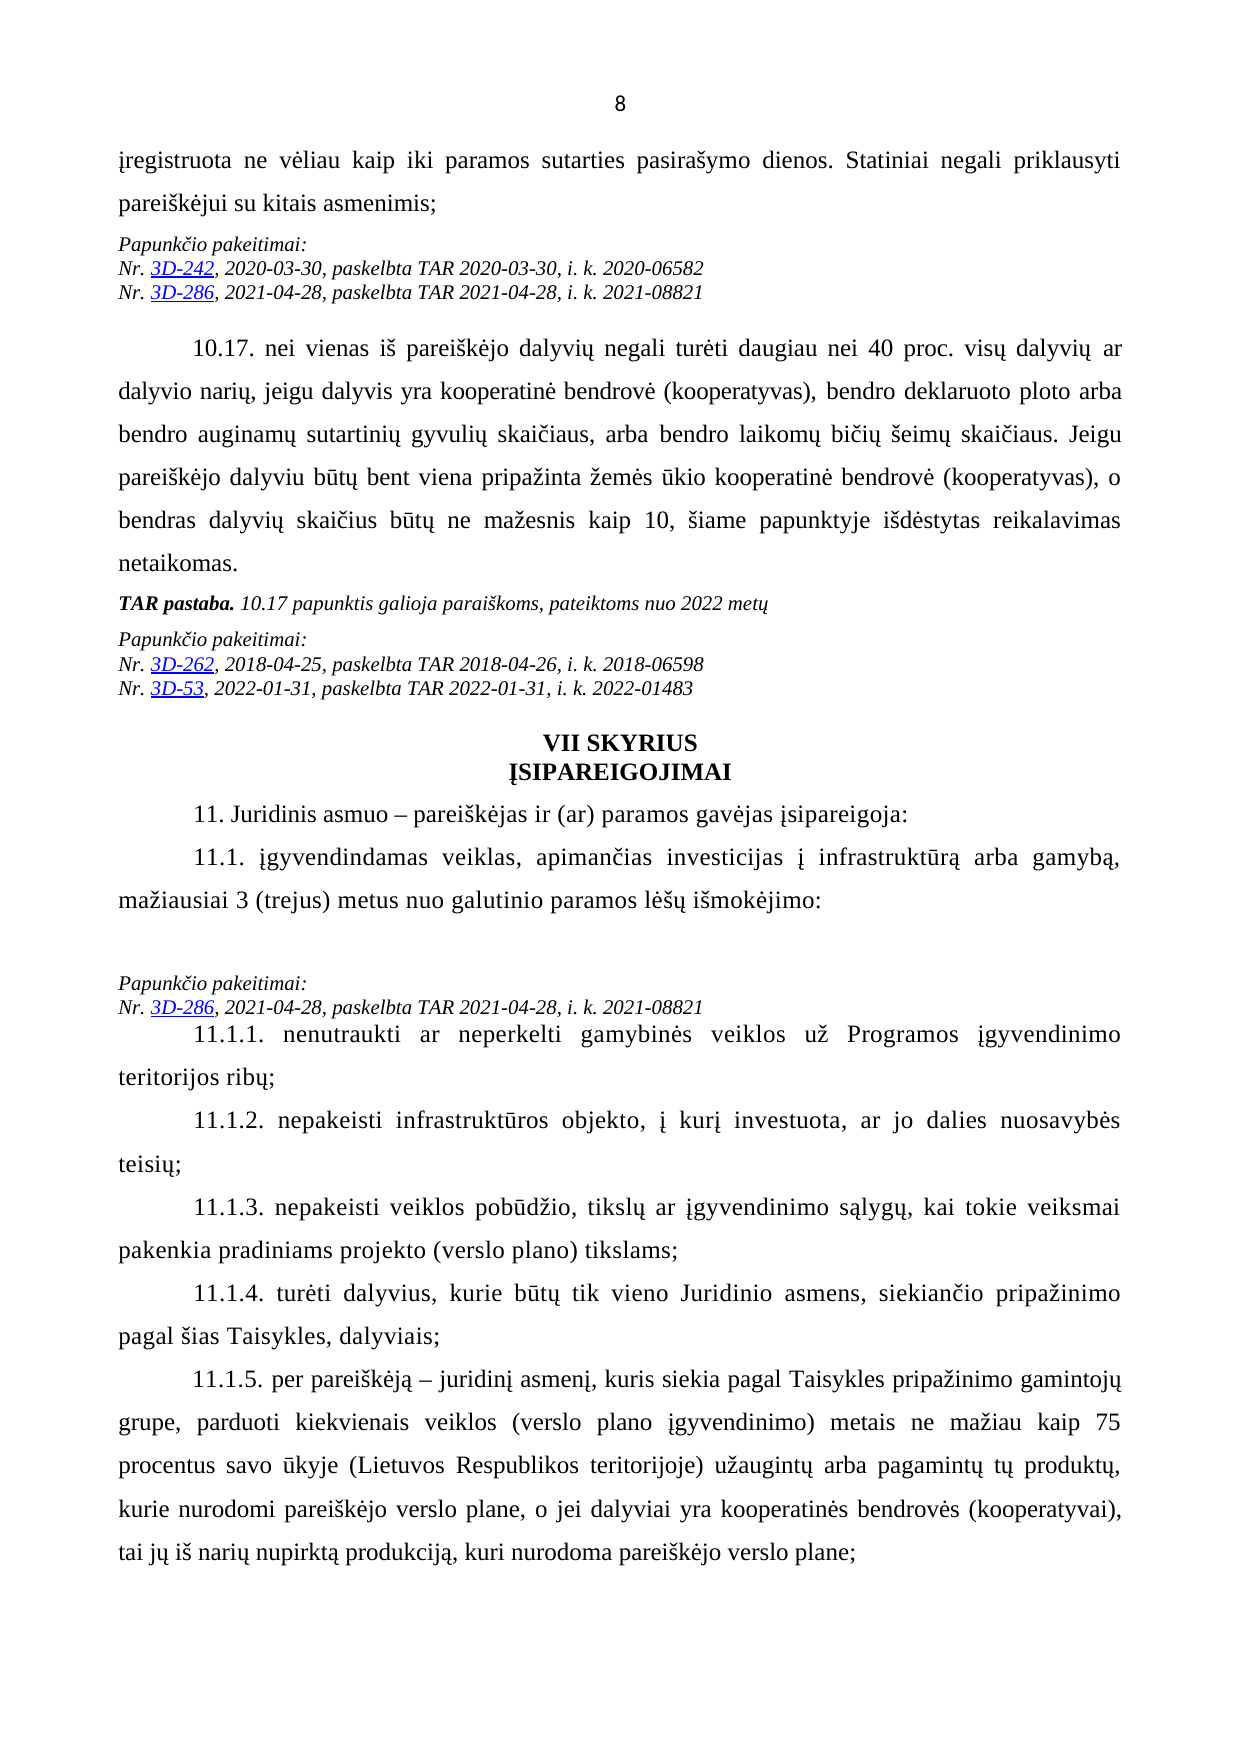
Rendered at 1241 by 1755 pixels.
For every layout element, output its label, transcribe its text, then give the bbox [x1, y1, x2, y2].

text Nr. 3D-242, 2020-03-30, paskelbta TAR 2020-03-30, i. k. 2020-06582 [118, 256, 1122, 280]
text Papunkčio pakeitimai: [118, 627, 1122, 651]
text Nr. 3D-286, 2021-04-28, paskelbta TAR 2021-04-28, i. k. 2021-08821 [118, 995, 1122, 1019]
text įregistruota ne vėliau kaip iki paramos sutarties pasirašymo dienos. Statiniai negali priklausyti pareiškėjui su kitais asmenimis; [118, 145, 1122, 217]
text Papunkčio pakeitimai: [118, 232, 1122, 256]
text Nr. 3D-286, 2021-04-28, paskelbta TAR 2021-04-28, i. k. 2021-08821 [118, 280, 1122, 304]
text 10.17. nei vienas iš pareiškėjo dalyvių negali turėti daugiau nei 40 proc. visų dalyvių ar dalyvio narių, jeigu dalyvis yra kooperatinė bendrovė (kooperatyvas), bendro deklaruoto ploto arba bendro auginamų sutartinių gyvulių skaičiaus, arba bendro laikomų bičių šeimų skaičiaus. Jeigu pareiškėjo dalyviu būtų bent viena pripažinta žemės ūkio kooperatinė bendrovė (kooperatyvas), o bendras dalyvių skaičius būtų ne mažesnis kaip 10, šiame papunktyje išdėstytas reikalavimas netaikomas. [118, 333, 1122, 577]
text 11.1.5. per pareiškėją – juridinį asmenį, kuris siekia pagal Taisykles pripažinimo gamintojų grupe, parduoti kiekvienais veiklos (verslo plano įgyvendinimo) metais ne mažiau kaip 75 procentus savo ūkyje (Lietuvos Respublikos teritorijoje) užaugintų arba pagamintų tų produktų, kurie nurodomi pareiškėjo verslo plane, o jei dalyviai yra kooperatinės bendrovės (kooperatyvai), tai jų iš narių nupirktą produkciją, kuri nurodoma pareiškėjo verslo plane; [118, 1364, 1122, 1566]
text Nr. 3D-53, 2022-01-31, paskelbta TAR 2022-01-31, i. k. 2022-01483 [118, 676, 1122, 699]
text VII SKYRIUS [118, 728, 1122, 757]
text 11.1.4. turėti dalyvius, kurie būtų tik vieno Juridinio asmens, siekiančio pripažinimo pagal šias Taisykles, dalyviais; [118, 1278, 1122, 1350]
text TAR pastaba. 10.17 papunktis galioja paraiškoms, pateiktoms nuo 2022 metų [118, 591, 1122, 615]
text 11.1. įgyvendindamas veiklas, apimančias investicijas į infrastruktūrą arba gamybą, mažiausiai 3 (trejus) metus nuo galutinio paramos lėšų išmokėjimo: [118, 842, 1122, 914]
text ĮSIPAREIGOJIMAI [118, 757, 1122, 786]
text 11. Juridinis asmuo – pareiškėjas ir (ar) paramos gavėjas įsipareigoja: [118, 799, 1122, 827]
text Nr. 3D-262, 2018-04-25, paskelbta TAR 2018-04-26, i. k. 2018-06598 [118, 651, 1122, 676]
text Papunkčio pakeitimai: [118, 971, 1122, 995]
text 11.1.2. nepakeisti infrastruktūros objekto, į kurį investuota, ar jo dalies nuosavybės teisių; [118, 1106, 1122, 1177]
text 11.1.1. nenutraukti ar neperkelti gamybinės veiklos už Programos įgyvendinimo teritorijos ribų; [118, 1019, 1122, 1091]
text 11.1.3. nepakeisti veiklos pobūdžio, tikslų ar įgyvendinimo sąlygų, kai tokie veiksmai pakenkia pradiniams projekto (verslo plano) tikslams; [118, 1192, 1122, 1264]
